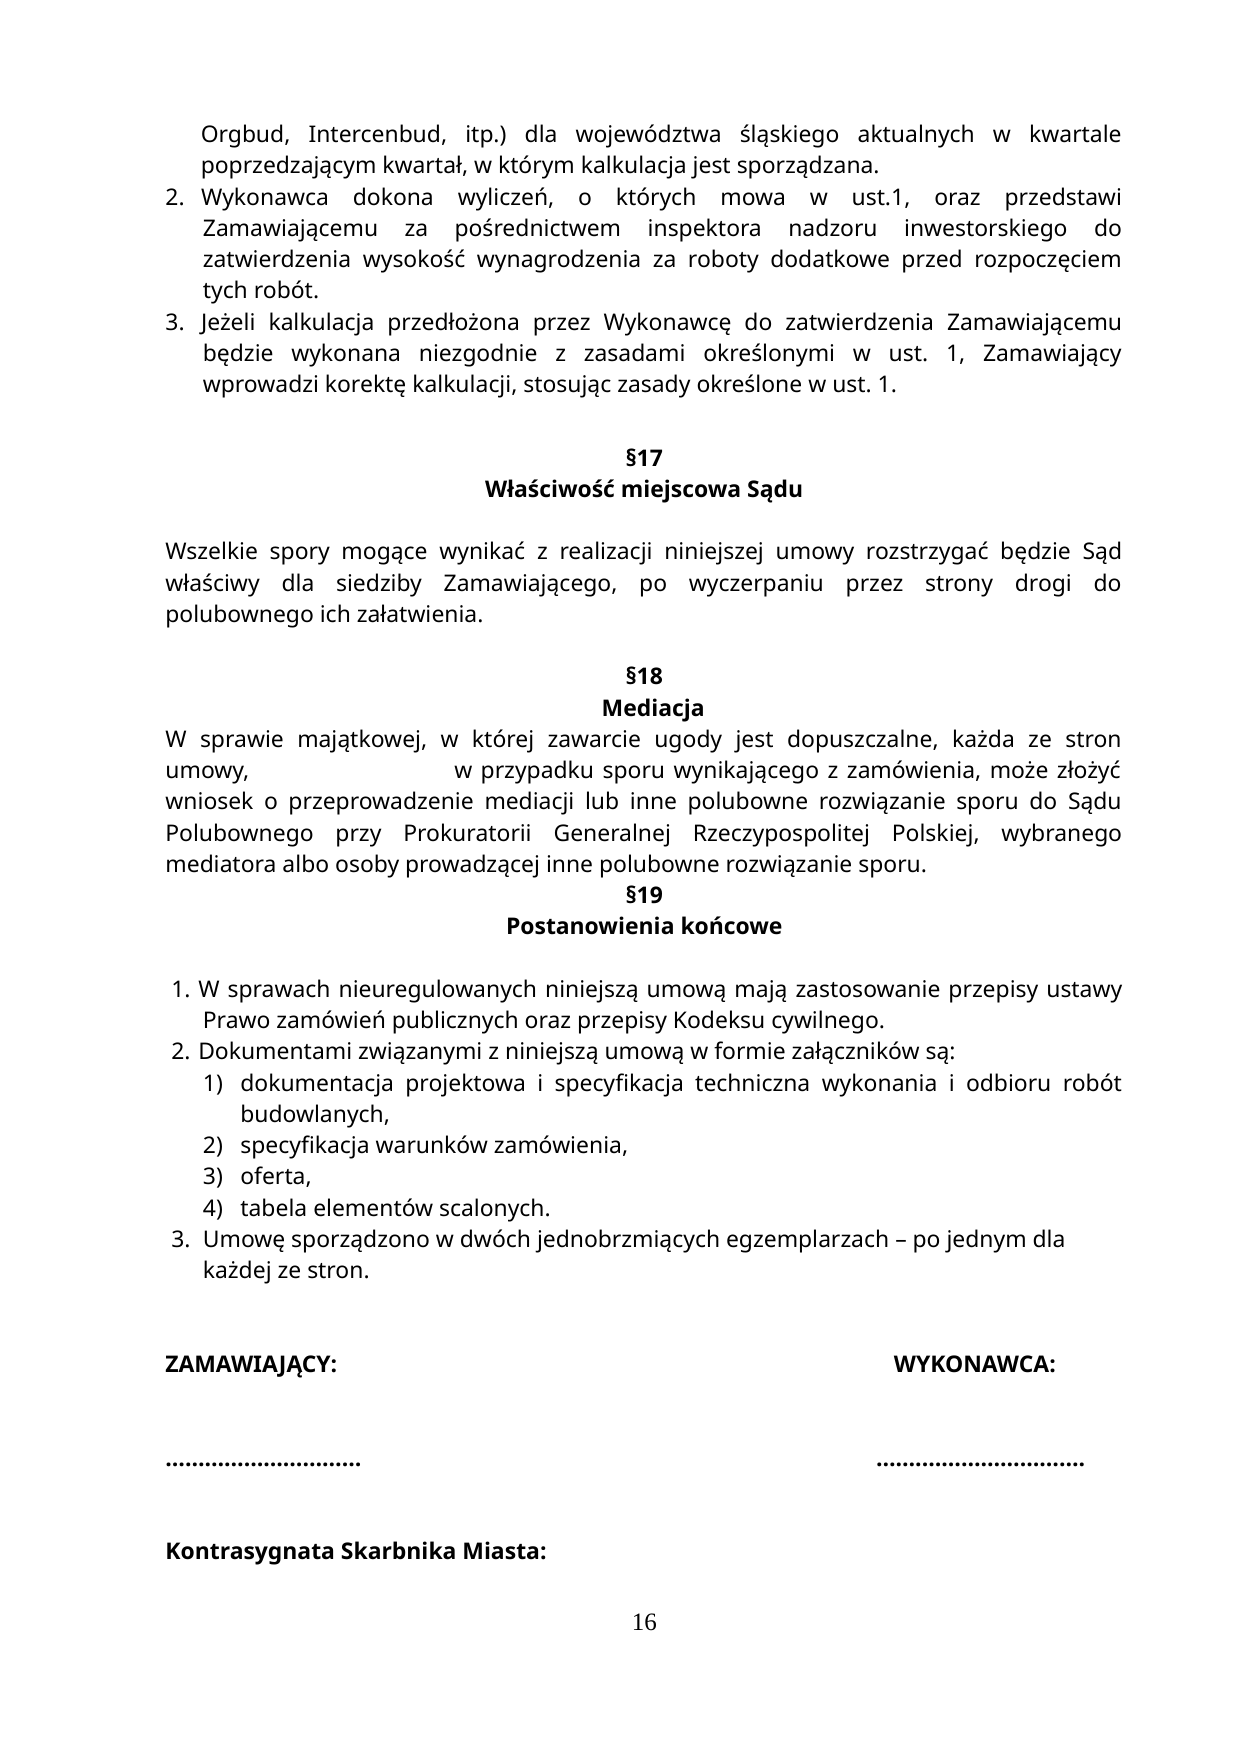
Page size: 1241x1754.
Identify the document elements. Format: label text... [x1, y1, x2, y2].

list dokumentacja projektowa i specyfikacja techniczna wykonania i odbioru robót budowlanych, [203, 1067, 1123, 1129]
list Wykonawca dokona wyliczeń, o których mowa w ust.1, oraz przedstawi Zamawiającemu za pośrednictwem inspektora nadzoru inwestorskiego do zatwierdzenia wysokość wynagrodzenia za roboty dodatkowe przed rozpoczęciem tych robót. [165, 181, 1123, 306]
list Mediacja [159, 692, 1123, 723]
text Postanowienia końcowe [165, 910, 1123, 942]
list W sprawie majątkowej, w której zawarcie ugody jest dopuszczalne, każda ze stron umowy, w przypadku sporu wynikającego z zamówienia, może złożyć wniosek o przeprowadzenie mediacji lub inne polubowne rozwiązanie sporu do Sądu Polubownego przy Prokuratorii Generalnej Rzeczypospolitej Polskiej, wybranego mediatora albo osoby prowadzącej inne polubowne rozwiązanie sporu. [165, 723, 1123, 879]
text §18 [165, 660, 1123, 692]
list Orgbud, Intercenbud, itp.) dla województwa śląskiego aktualnych w kwartale poprzedzającym kwartał, w którym kalkulacja jest sporządzana. [165, 118, 1123, 181]
text Właściwość miejscowa Sądu [165, 473, 1123, 504]
text ………………………… …….……………………. [165, 1442, 1123, 1473]
list tabela elementów scalonych. [203, 1192, 1123, 1223]
text Kontrasygnata Skarbnika Miasta: [165, 1535, 1123, 1567]
list specyfikacja warunków zamówienia, [203, 1129, 1123, 1160]
text §19 [165, 879, 1123, 910]
list W sprawach nieuregulowanych niniejszą umową mają zastosowanie przepisy ustawy Prawo zamówień publicznych oraz przepisy Kodeksu cywilnego. [165, 973, 1123, 1035]
list Umowę sporządzono w dwóch jednobrzmiących egzemplarzach – po jednym dla każdej ze stron. [165, 1223, 1123, 1285]
list oferta, [203, 1160, 1123, 1192]
text Wszelkie spory mogące wynikać z realizacji niniejszej umowy rozstrzygać będzie Sąd właściwy dla siedziby Zamawiającego, po wyczerpaniu przez strony drogi do polubownego ich załatwienia. [165, 535, 1123, 629]
text ZAMAWIAJĄCY: WYKONAWCA: [165, 1348, 1123, 1379]
list Jeżeli kalkulacja przedłożona przez Wykonawcę do zatwierdzenia Zamawiającemu będzie wykonana niezgodnie z zasadami określonymi w ust. 1, Zamawiający wprowadzi korektę kalkulacji, stosując zasady określone w ust. 1. [165, 306, 1123, 399]
list Dokumentami związanymi z niniejszą umową w formie załączników są: [165, 1035, 1123, 1067]
text §17 [165, 442, 1123, 473]
